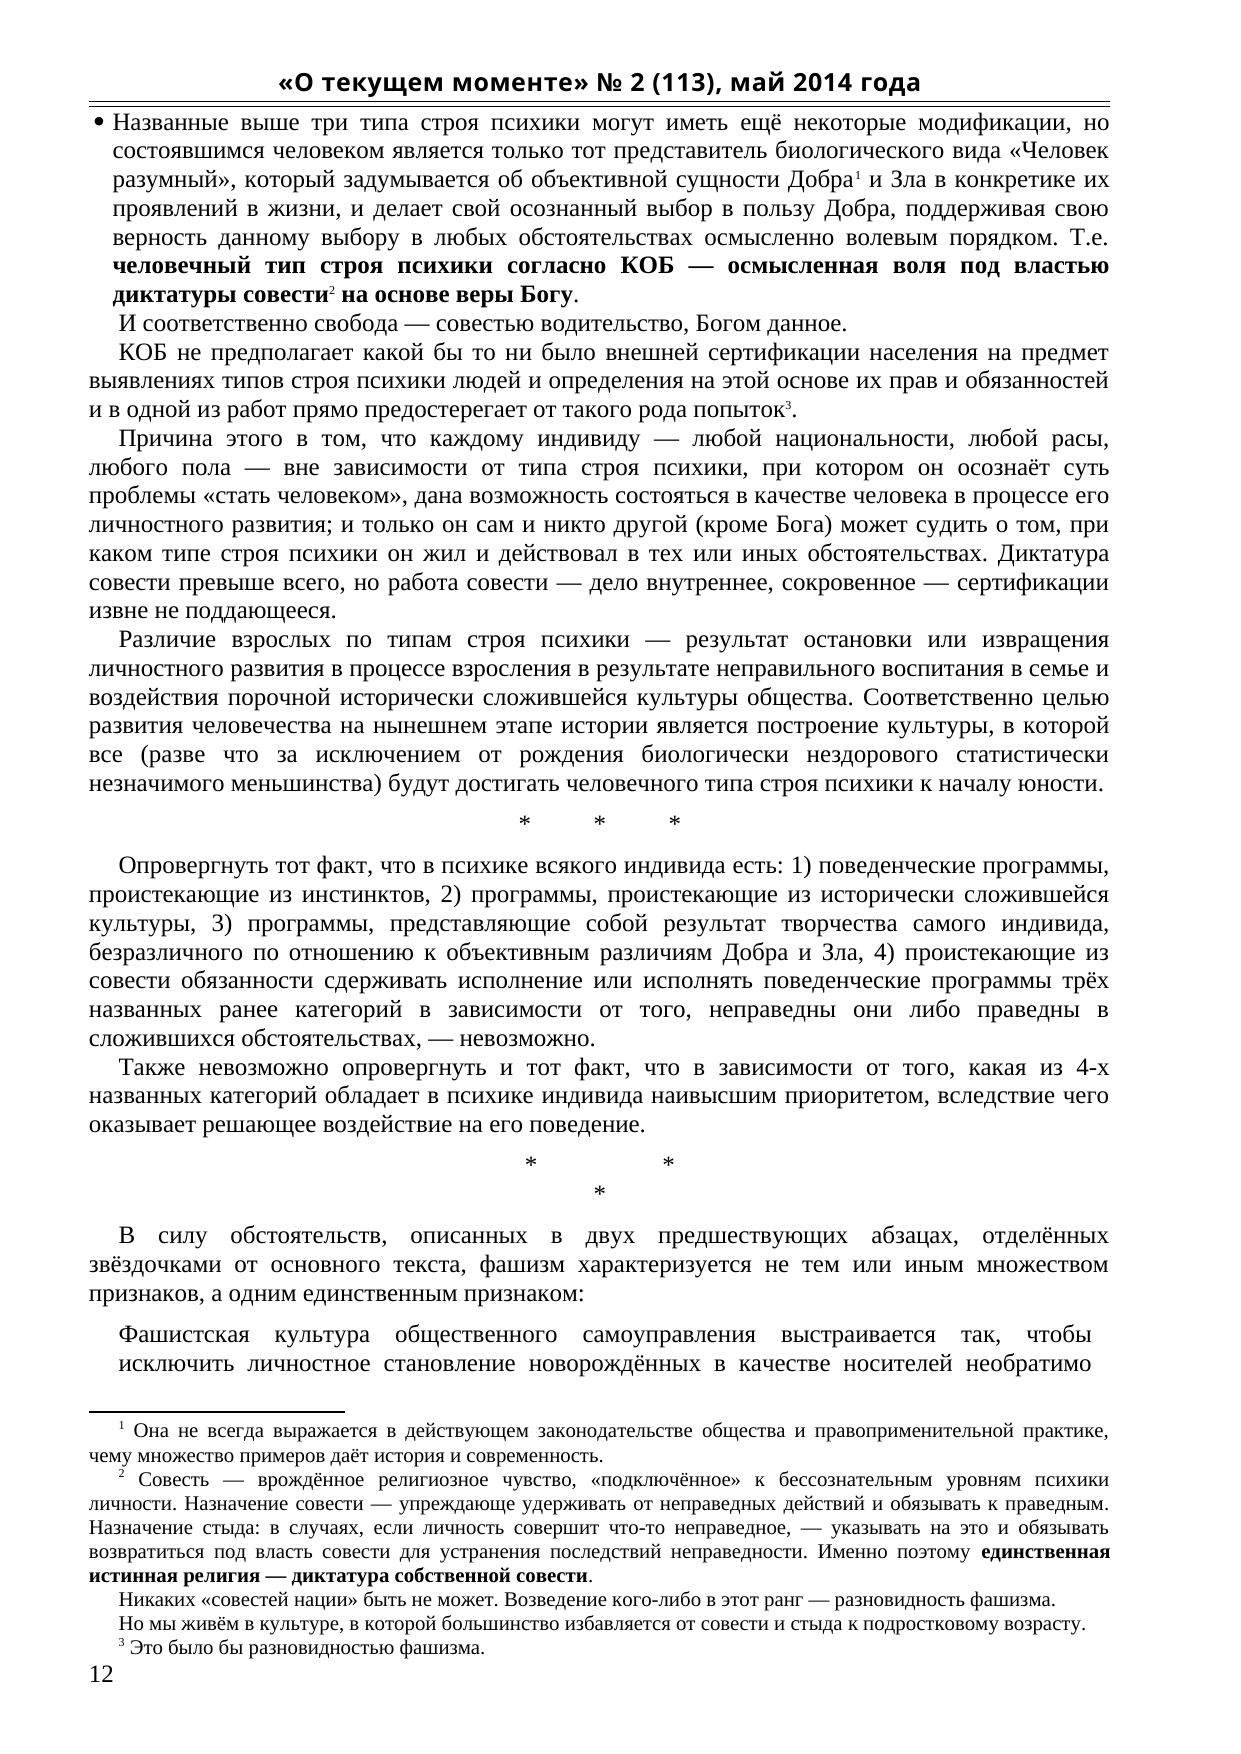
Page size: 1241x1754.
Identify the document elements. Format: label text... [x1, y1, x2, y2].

text Различие взрослых по типам строя психики — результат остановки или извращения личностного развития в процессе взросления в результате неправильного воспитания в семье и воздействия порочной исторически сложившейся культуры общества. Соответственно целью развития человечества на нынешнем этапе истории является построение культуры, в которой все (разве что за исключением от рождения биологически нездорового статистически незначимого меньшинства) будут достигать человечного типа строя психики к началу юности. [89, 624, 1110, 797]
text Фашистская культура общественного самоуправления выстраивается так, чтобы исключить личностное становление новорождённых в качестве носителей необратимо [118, 1319, 1093, 1377]
list Названные выше три типа строя психики могут иметь ещё некоторые модификации, но состоявшимся человеком является только тот представитель биологического вида «Человек разумный», который задумывается об объективной сущности Добра и Зла в конкретике их проявлений в жизни, и делает свой осознанный выбор в пользу Добра, поддерживая свою верность данному выбору в любых обстоятельствах осмысленно волевым порядком. Т.е. человечный тип строя психики согласно КОБ — осмысленная воля под властью диктатуры совести на основе веры Богу. [94, 107, 1110, 308]
list Никаких «совестей нации» быть не может. Возведение кого-либо в этот ранг — разновидность фашизма. [89, 1587, 1110, 1611]
text В силу обстоятельств, описанных в двух предшествующих абзацах, отделённых звёздочками от основного текста, фашизм характеризуется не тем или иным множеством признаков, а одним единственным признаком: [89, 1220, 1110, 1307]
text Опровергнуть тот факт, что в психике всякого индивида есть: 1) поведенческие программы, проистекающие из инстинктов, 2) программы, проистекающие из исторически сложившейся культуры, 3) программы, представляющие собой результат творчества самого индивида, безразличного по отношению к объективным различиям Добра и Зла, 4) проистекающие из совести обязанности сдерживать исполнение или исполнять поведенческие программы трёх названных ранее категорий в зависимости от того, неправедны они либо праведны в сложившихся обстоятельствах, — невозможно. [89, 850, 1110, 1052]
text Также невозможно опровергнуть и тот факт, что в зависимости от того, какая из 4-х названных категорий обладает в психике индивида наивысшим приоритетом, вследствие чего оказывает решающее воздействие на его поведение. [89, 1052, 1110, 1138]
text Причина этого в том, что каждому индивиду — любой национальности, любой расы, любого пола — вне зависимости от типа строя психики, при котором он осознаёт суть проблемы «стать человеком», дана возможность состояться в качестве человека в процессе его личностного развития; и только он сам и никто другой (кроме Бога) может судить о том, при каком типе строя психики он жил и действовал в тех или иных обстоятельствах. Диктатура совести превыше всего, но работа совести — дело внутреннее, сокровенное — сертификации извне не поддающееся. [89, 423, 1110, 624]
text И соответственно свобода — совестью водительство, Богом данное. [89, 308, 1110, 337]
text * * * [89, 1150, 1110, 1208]
list Но мы живём в культуре, в которой большинство избавляется от совести и стыда к подростковому возрасту. [89, 1611, 1110, 1635]
list Она не всегда выражается в действующем законодательстве общества и правоприменительной практике, чему множество примеров даёт история и современность. [89, 1418, 1110, 1467]
text * * * [89, 809, 1110, 838]
list Совесть — врождённое религиозное чувство, «подключённое» к бессознательным уровням психики личности. Назначение совести — упреждающе удерживать от неправедных действий и обязывать к праведным. Назначение стыда: в случаях, если личность совершит что-то неправедное, — указывать на это и обязывать возвратиться под власть совести для устранения последствий неправедности. Именно поэтому единственная истинная религия — диктатура собственной совести. [89, 1467, 1110, 1587]
text КОБ не предполагает какой бы то ни было внешней сертификации населения на предмет выявлениях типов строя психики людей и определения на этой основе их прав и обязанностей и в одной из работ прямо предостерегает от такого рода попыток. [89, 337, 1110, 423]
text Это было бы разновидностью фашизма. [89, 1635, 1110, 1659]
